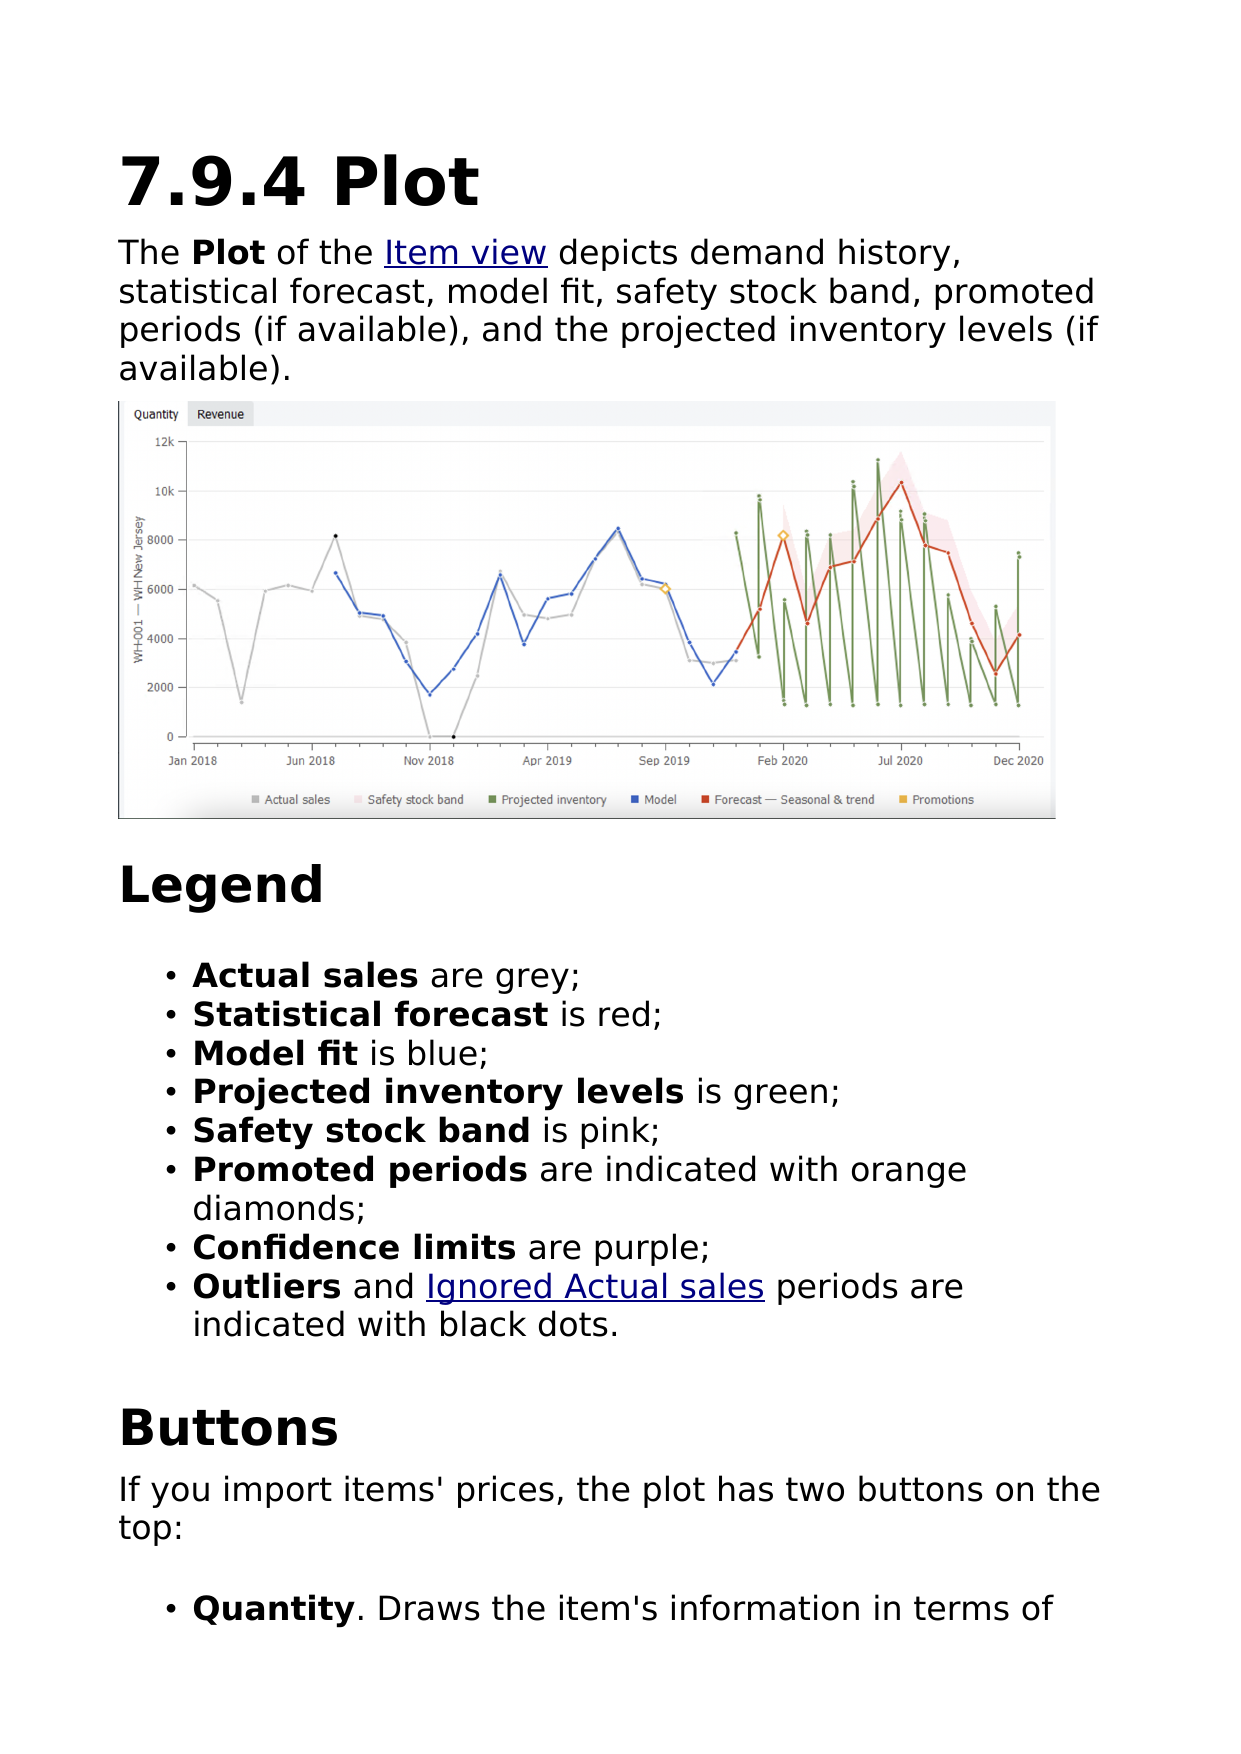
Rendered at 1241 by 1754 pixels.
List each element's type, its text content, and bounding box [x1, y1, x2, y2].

list Confidence limits are purple; [177, 1228, 1122, 1267]
picture [118, 401, 1056, 819]
list Quantity. Draws the item's information in terms of [177, 1590, 1122, 1628]
list Safety stock band is pink; [177, 1112, 1122, 1151]
list Statistical forecast is red; [177, 995, 1122, 1034]
list Promoted periods are indicated with orange diamonds; [177, 1151, 1122, 1228]
subtitle Buttons [118, 1399, 1122, 1457]
subtitle 7.9.4 Plot [118, 143, 1122, 221]
subtitle Legend [118, 856, 1122, 914]
list Actual sales are grey; [177, 956, 1122, 995]
list Model fit is blue; [177, 1034, 1122, 1073]
text If you import items' prices, the plot has two buttons on the top: [118, 1470, 1122, 1548]
list Projected inventory levels is green; [177, 1073, 1122, 1112]
text The Plot of the Item view depicts demand history, statistical forecast, model fit, safety stock band, promoted periods (if available), and the projected inventory levels (if available). [118, 233, 1122, 389]
list Outliers and Ignored Actual sales periods are indicated with black dots. [177, 1267, 1122, 1345]
